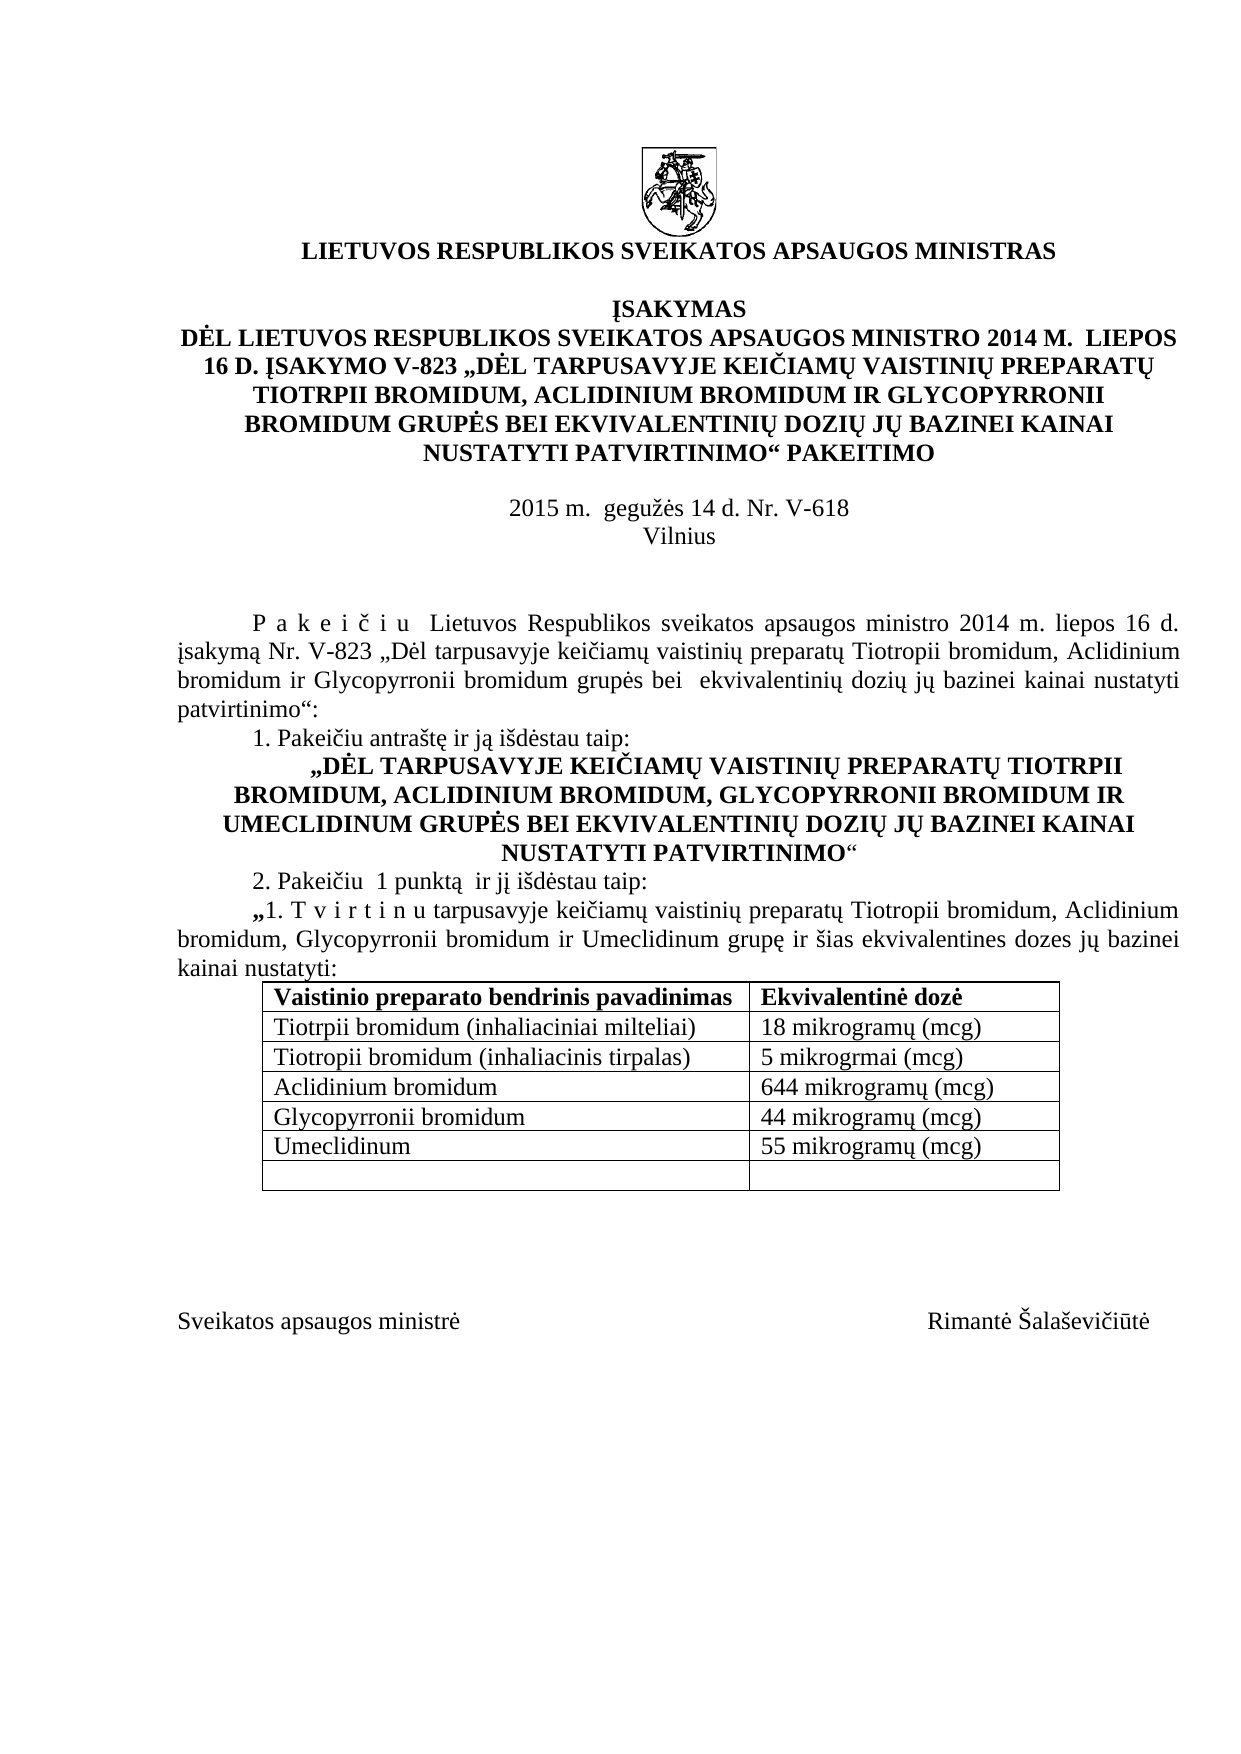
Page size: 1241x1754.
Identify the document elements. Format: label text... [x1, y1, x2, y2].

text DĖL LIETUVOS RESPUBLIKOS SVEIKATOS APSAUGOS MINISTRO 2014 M. LIEPOS 16 D. ĮSAKYMO V-823 „DĖL TARPUSAVYJE KEIČIAMŲ VAISTINIŲ PREPARATŲ TIOTRPII BROMIDUM, ACLIDINIUM BROMIDUM IR GLYCOPYRRONII BROMIDUM GRUPĖS BEI EKVIVALENTINIŲ DOZIŲ JŲ BAZINEI KAINAI NUSTATYTI PATVIRTINIMO“ PAKEITIMO [177, 323, 1181, 466]
table_cell 44 mikrogramų (mcg) [750, 1102, 1059, 1130]
text 1. Pakeičiu antraštę ir ją išdėstau taip: [177, 723, 1181, 751]
text P a k e i č i u Lietuvos Respublikos sveikatos apsaugos ministro 2014 m. liepos 16 d. įsakymą Nr. V-823 „Dėl tarpusavyje keičiamų vaistinių preparatų Tiotropii bromidum, Aclidinium bromidum ir Glycopyrronii bromidum grupės bei ekvivalentinių dozių jų bazinei kainai nustatyti patvirtinimo“: [177, 608, 1181, 723]
text Sveikatos apsaugos ministrė Rimantė Šalaševičiūtė [177, 1306, 1181, 1335]
text Vilnius [177, 521, 1181, 550]
table_header Vaistinio preparato bendrinis pavadinimas [263, 983, 749, 1011]
table_cell Aclidinium bromidum [263, 1072, 749, 1101]
table_header Ekvivalentinė dozė [750, 983, 1059, 1011]
text ĮSAKYMAS [177, 294, 1181, 323]
text „1. T v i r t i n u tarpusavyje keičiamų vaistinių preparatų Tiotropii bromidum, Aclidinium bromidum, Glycopyrronii bromidum ir Umeclidinum grupę ir šias ekvivalentines dozes jų bazinei kainai nustatyti: [177, 895, 1181, 981]
text LIETUVOS RESPUBLIKOS SVEIKATOS APSAUGOS MINISTRAS [177, 236, 1181, 265]
text 2. Pakeičiu 1 punktą ir jį išdėstau taip: [177, 866, 1181, 895]
text „DĖL TARPUSAVYJE KEIČIAMŲ VAISTINIŲ PREPARATŲ TIOTRPII BROMIDUM, ACLIDINIUM BROMIDUM, GLYCOPYRRONII BROMIDUM IR UMECLIDINUM GRUPĖS BEI EKVIVALENTINIŲ DOZIŲ JŲ BAZINEI KAINAI NUSTATYTI PATVIRTINIMO“ [177, 751, 1181, 866]
table_cell Umeclidinum [263, 1131, 749, 1160]
table_cell Tiotrpii bromidum (inhaliaciniai milteliai) [263, 1012, 749, 1041]
table_cell Tiotropii bromidum (inhaliacinis tirpalas) [263, 1042, 749, 1071]
table_cell 55 mikrogramų (mcg) [750, 1131, 1059, 1160]
table_cell 18 mikrogramų (mcg) [750, 1012, 1059, 1041]
text 2015 m. gegužės 14 d. Nr. V-618 [177, 493, 1181, 521]
table_cell [750, 1161, 1059, 1190]
table_cell [263, 1161, 749, 1190]
table_cell 5 mikrogrmai (mcg) [750, 1042, 1059, 1071]
table_cell 644 mikrogramų (mcg) [750, 1072, 1059, 1101]
table_cell Glycopyrronii bromidum [263, 1102, 749, 1130]
